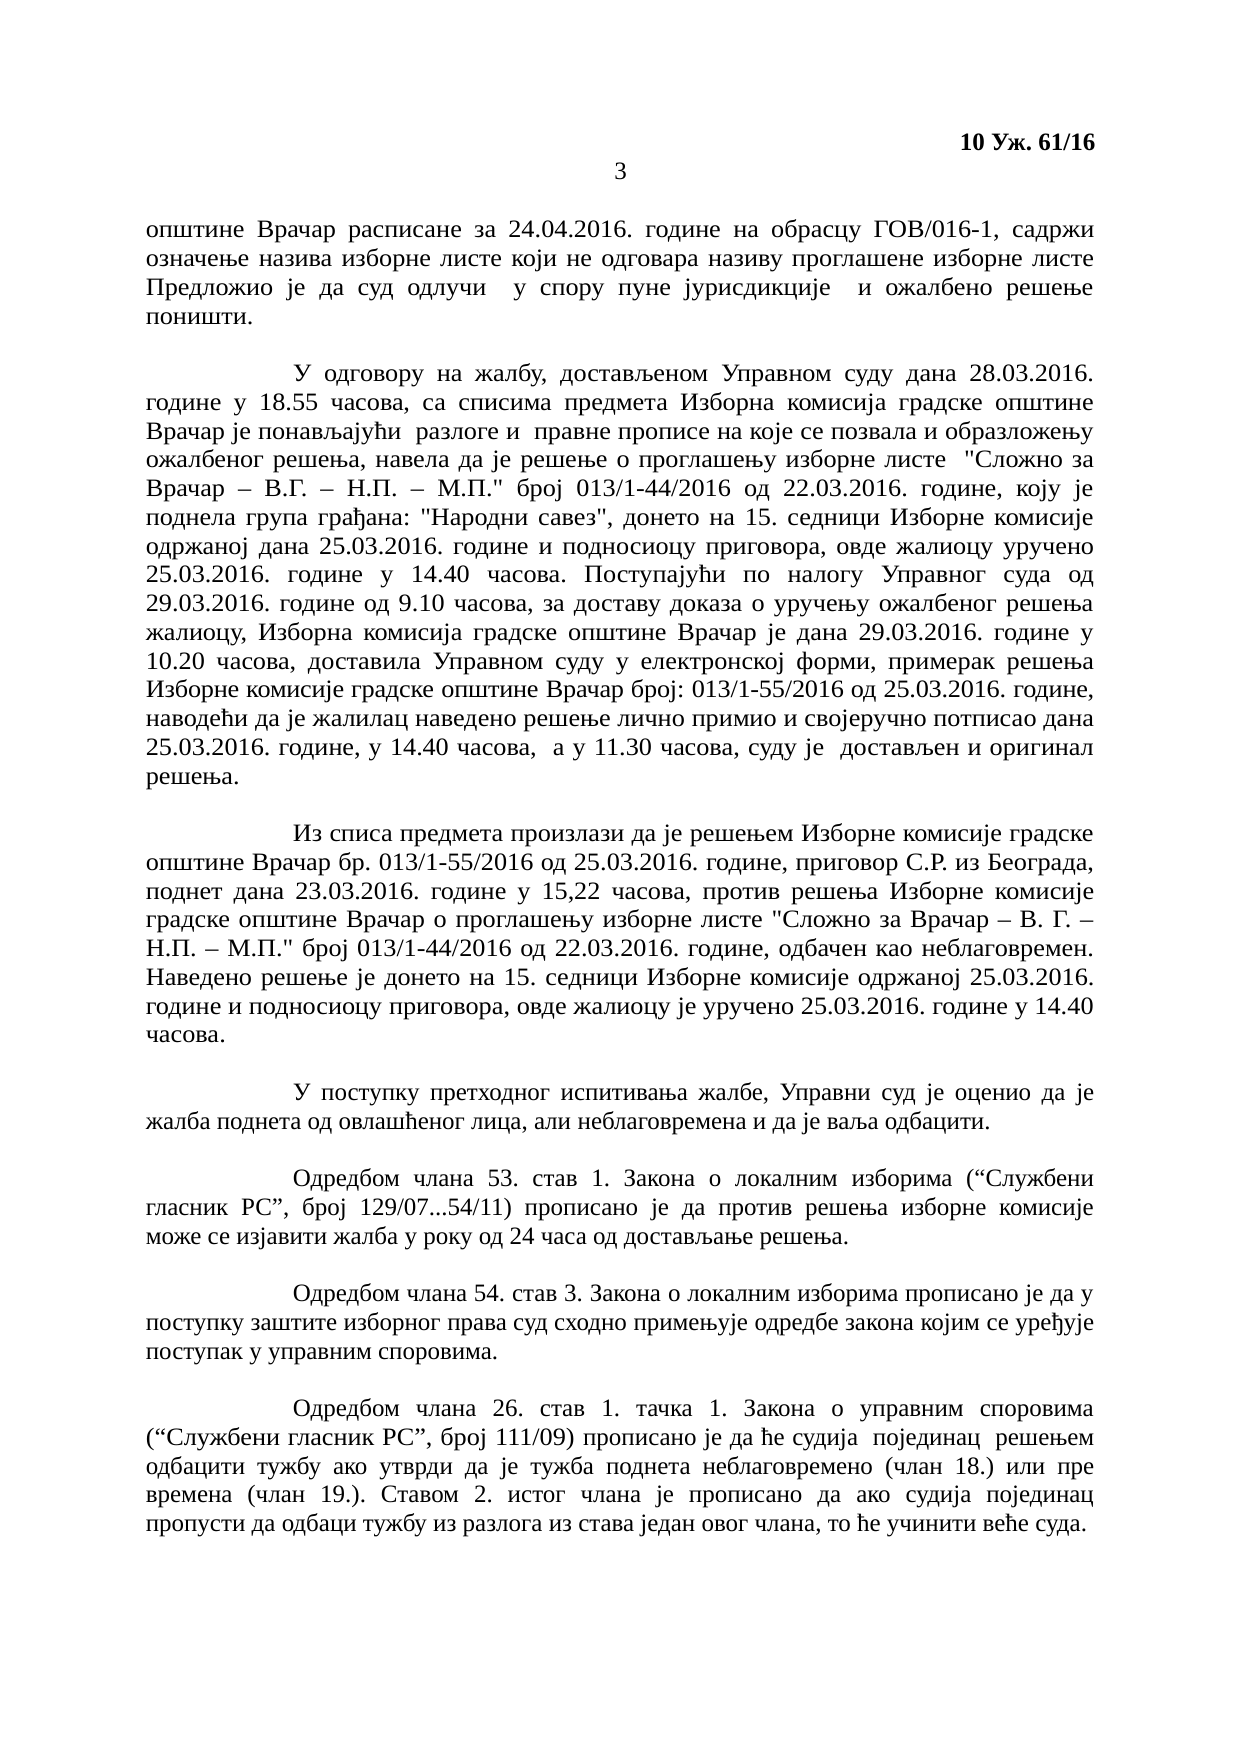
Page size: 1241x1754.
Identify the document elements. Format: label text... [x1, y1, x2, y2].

text У одговору на жалбу, достављеном Управном суду дана 28.03.2016. године у 18.55 часова, са списима предмета Изборна комисија градске општине Врачар је понављајући разлоге и правне прописе на које се позвала и образложењу ожалбеног решења, навела да је решење о проглашењу изборне листе "Сложно за Врачар – В.Г. – Н.П. – М.П." број 013/1-44/2016 од 22.03.2016. године, коју је поднела група грађана: "Народни савез", донето на 15. седници Изборне комисије одржаној дана 25.03.2016. године и подносиоцу приговора, овде жалиоцу уручено 25.03.2016. године у 14.40 часова. Поступајући по налогу Управног суда од 29.03.2016. године од 9.10 часова, за доставу доказа о уручењу ожалбеног решења жалиоцу, Изборна комисија градске општине Врачар је дана 29.03.2016. године у 10.20 часова, доставила Управном суду у електронској форми, примерак решења Изборне комисије градске општине Врачар број: 013/1-55/2016 од 25.03.2016. године, наводећи да је жалилац наведено решење лично примио и својеручно потписао дана 25.03.2016. године, у 14.40 часова, а у 11.30 часова, суду је достављен и оригинал решења. [146, 358, 1095, 789]
text Одредбом члана 54. став 3. Закона о локалним изборима прописано је да у поступку заштите изборног права суд сходно примењује одредбе закона којим се уређује поступак у управним споровима. [146, 1278, 1095, 1364]
text Из списа предмета произлази да је решењем Изборне комисије градске општине Врачар бр. 013/1-55/2016 од 25.03.2016. године, приговор С.Р. из Београда, поднет дана 23.03.2016. године у 15,22 часова, против решења Изборне комисије градске општине Врачар о проглашењу изборне листе "Сложно за Врачар – В. Г. – Н.П. – М.П." број 013/1-44/2016 од 22.03.2016. године, одбачен као неблаговремен. Наведено решење је донето на 15. седници Изборне комисије одржаној 25.03.2016. године и подносиоцу приговора, овде жалиоцу је уручено 25.03.2016. године у 14.40 часова. [146, 818, 1095, 1048]
text У поступку претходног испитивања жалбе, Управни суд је оценио да је жалба поднета од овлашћеног лица, али неблаговремена и да је ваља одбацити. [146, 1077, 1095, 1134]
text Одредбом члана 53. став 1. Закона о локалним изборима (“Службени гласник РС”, број 129/07...54/11) прописано је да против решења изборне комисије може се изјавити жалба у року од 24 часа од достављање решења. [146, 1163, 1095, 1249]
text Одредбом члана 26. став 1. тачка 1. Закона о управним споровима (“Службени гласник РС”, број 111/09) прописано је да ће судија појединац решењем одбацити тужбу ако утврди да је тужба поднета неблаговремено (члан 18.) или пре времена (члан 19.). Ставом 2. истог члана је прописано да ако судија појединац пропусти да одбаци тужбу из разлога из става један овог члана, то ће учинити веће суда. [146, 1393, 1095, 1537]
text општине Врачар расписане за 24.04.2016. године на обрасцу ГОВ/016-1, садржи означење назива изборне листе који не одговара називу проглашене изборне листе Предложио је да суд одлучи у спору пуне јурисдикције и ожалбено решење поништи. [146, 214, 1095, 329]
